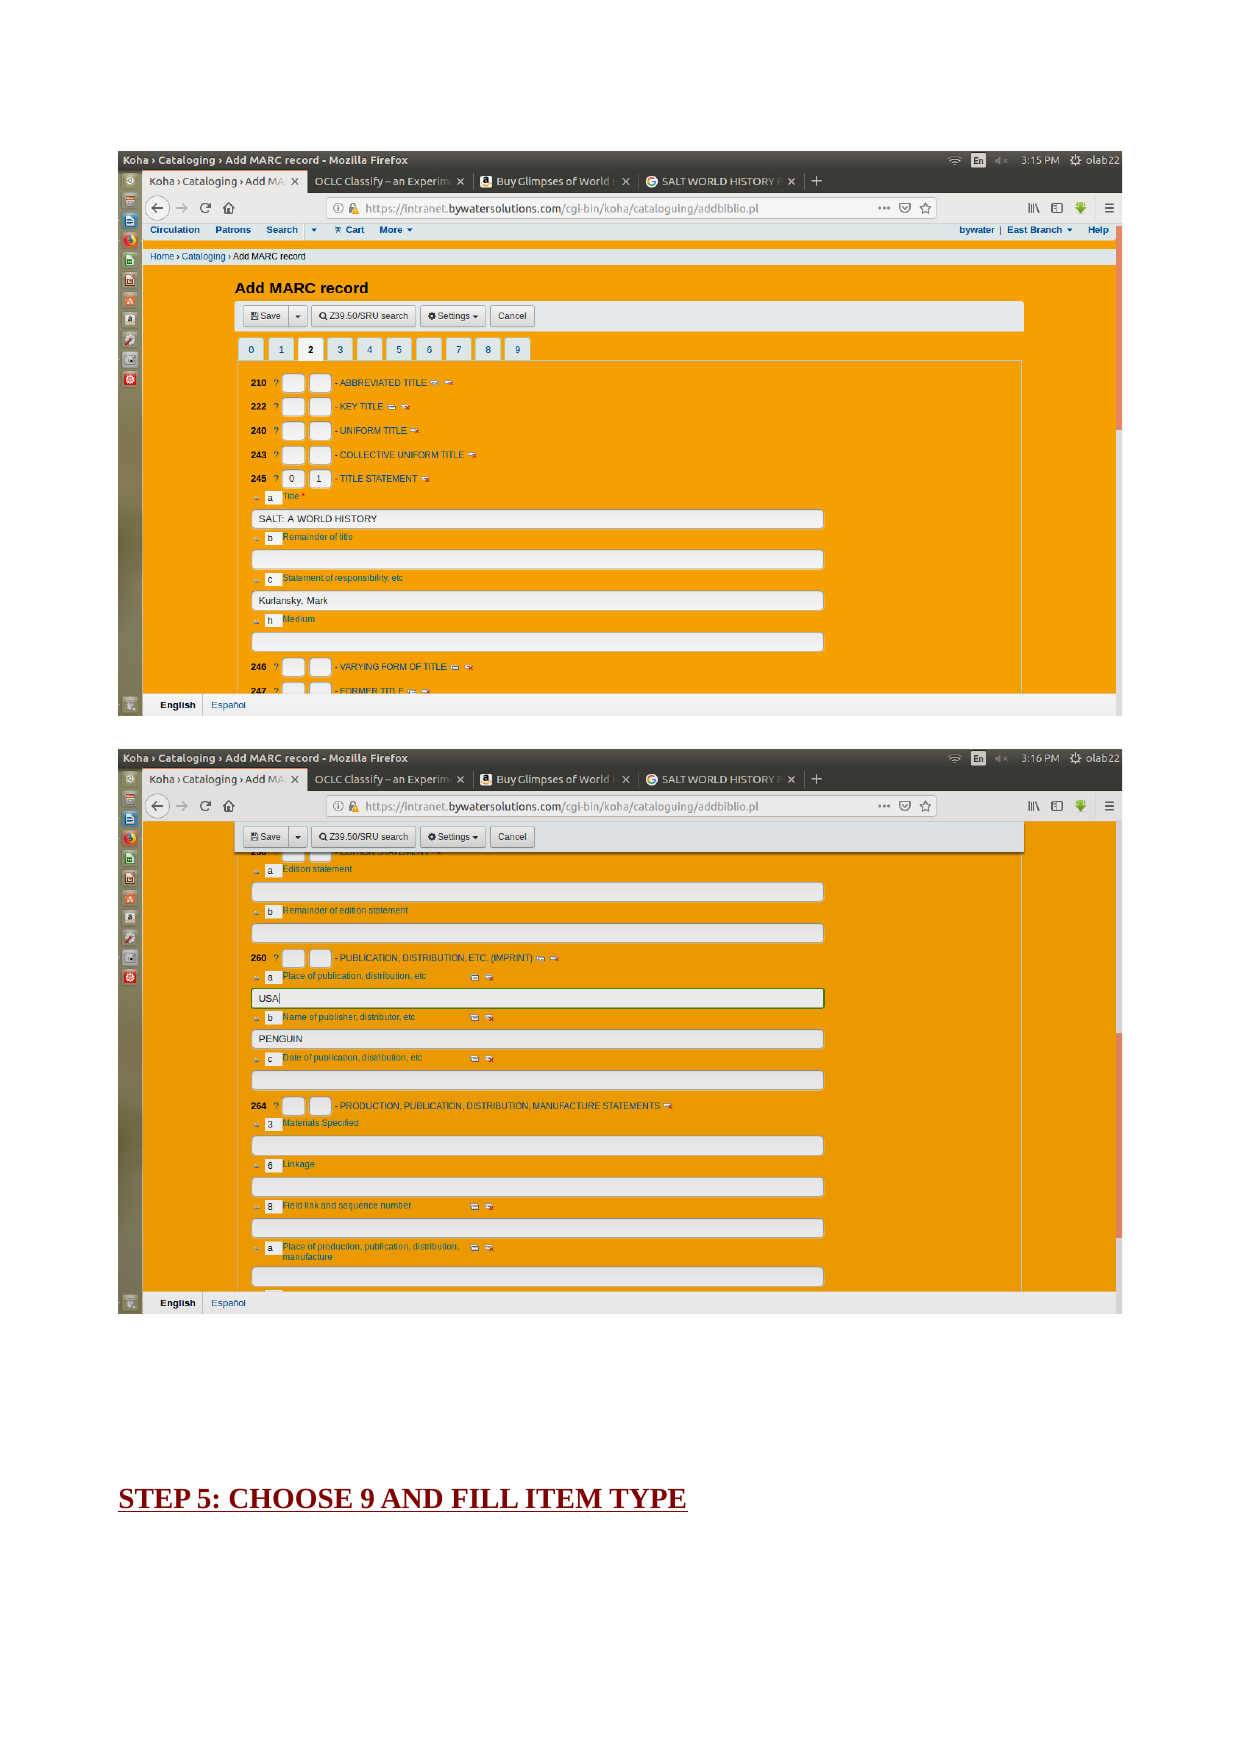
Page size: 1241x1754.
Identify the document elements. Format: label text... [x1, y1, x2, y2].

picture [118, 749, 1123, 1314]
picture [118, 151, 1123, 716]
text STEP 5: CHOOSE 9 AND FILL ITEM TYPE [118, 1482, 1122, 1515]
